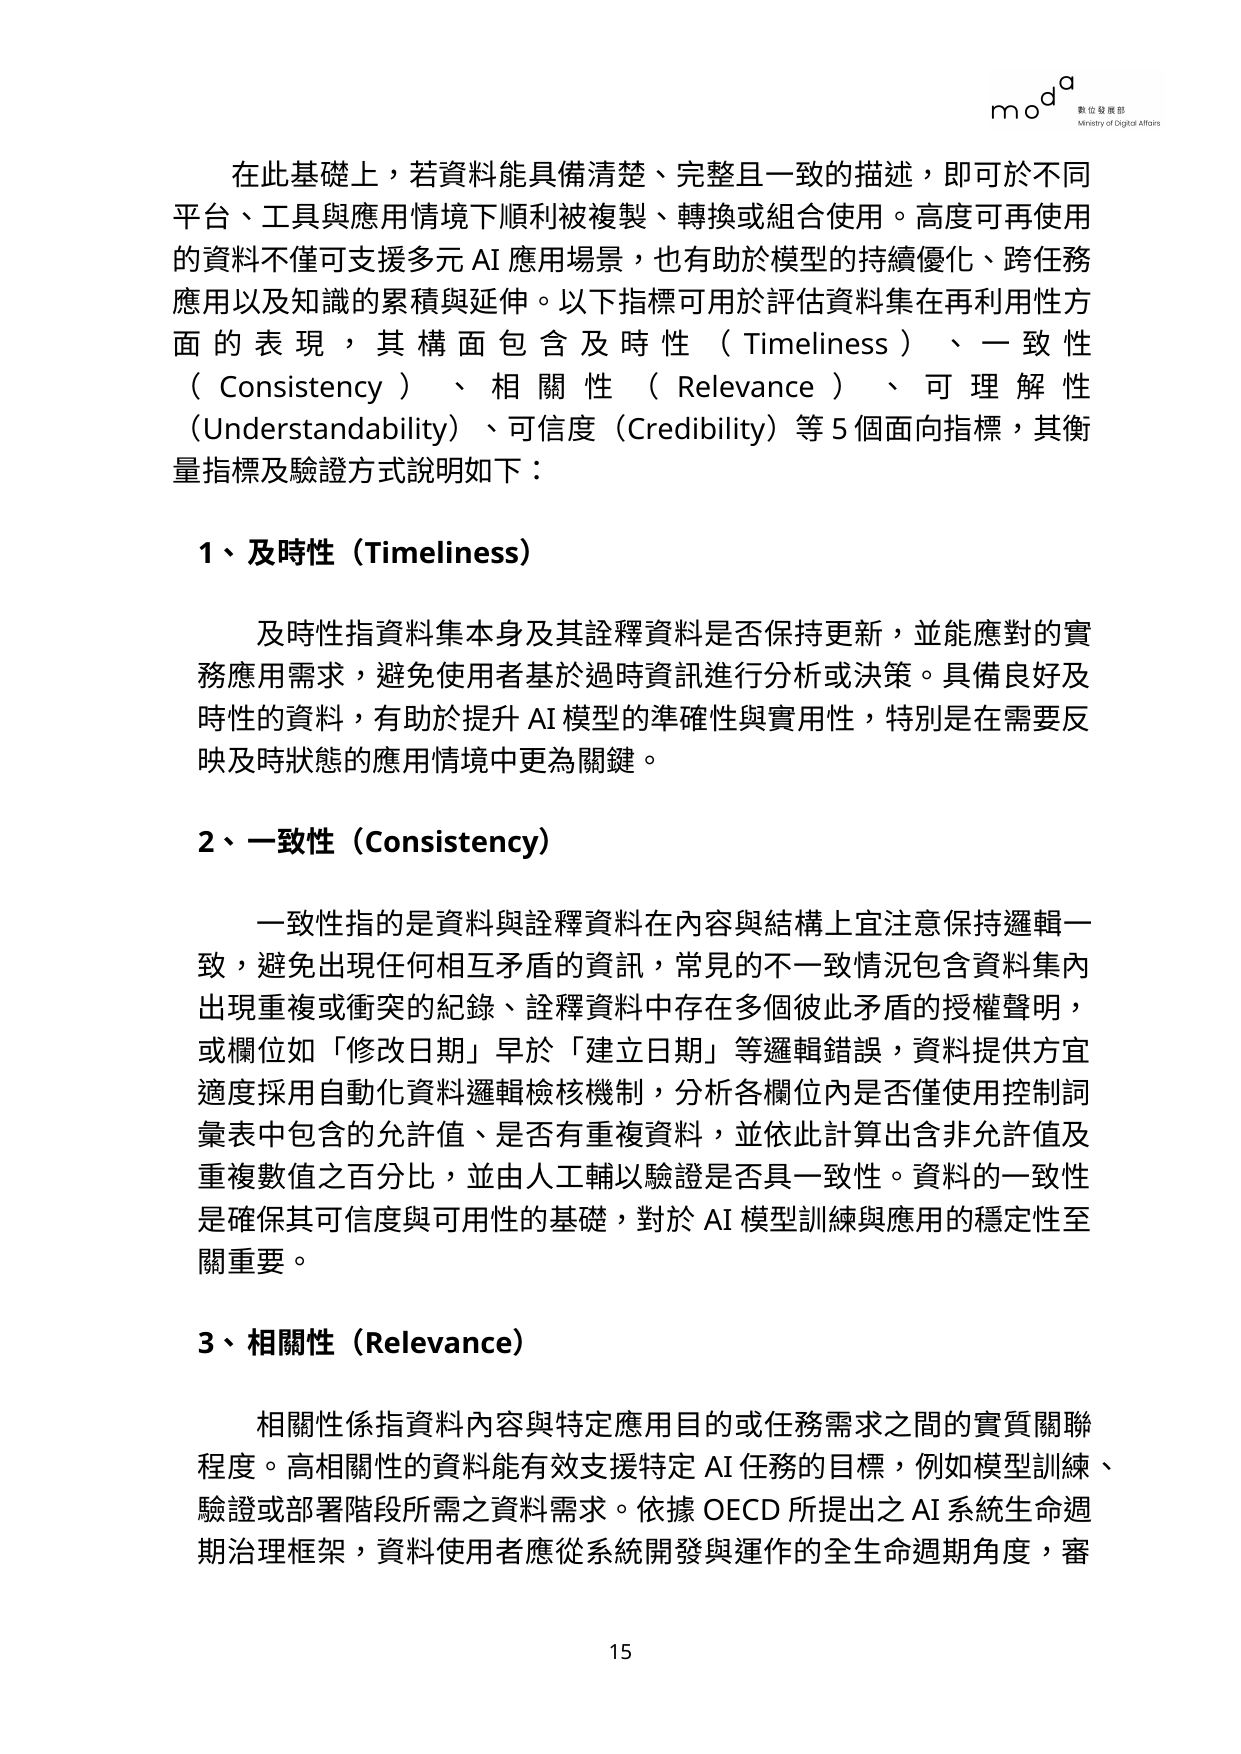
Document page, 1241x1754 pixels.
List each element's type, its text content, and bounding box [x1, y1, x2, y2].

text 相關性係指資料內容與特定應用目的或任務需求之間的實質關聯程度。高相關性的資料能有效支援特定AI任務的目標，例如模型訓練、驗證或部署階段所需之資料需求。依據 OECD 所提出之AI系統生命週期治理框架，資料使用者應從系統開發與運作的全生命週期角度，審慎評估資料的來源、收集目的、結構特性與潛在偏誤，確保資料內容不僅符合應用語境，亦能避免在特定階段引入不必要的風險或誤導。例如，在模型設計初期應評估資料是否能代表欲解決的問題情境，在訓練與測試階段則須確認資料是否具備足夠的細緻度與標註品質，以支持預期的技術表現與公平性要求。資料筆數與欄位數確實需視應用脈絡而定，單純數量本身不必然代表品質，惟資料應具備足以支撐任務的適量資訊，另非僅以數量作為品質評估，資料之相關性，應涵蓋資料集內容與應用目的之間的合理對應，就應用情境、治理責任與資料本身特性進行綜合判斷。 [198, 1401, 1092, 1571]
subtitle 相關性（Relevance） [198, 1300, 1092, 1383]
text 一致性指的是資料與詮釋資料在內容與結構上宜注意保持邏輯一致，避免出現任何相互矛盾的資訊，常見的不一致情況包含資料集內出現重複或衝突的紀錄、詮釋資料中存在多個彼此矛盾的授權聲明，或欄位如「修改日期」早於「建立日期」等邏輯錯誤，資料提供方宜適度採用自動化資料邏輯檢核機制，分析各欄位內是否僅使用控制詞彙表中包含的允許值、是否有重複資料，並依此計算出含非允許值及重複數值之百分比，並由人工輔以驗證是否具一致性。資料的一致性是確保其可信度與可用性的基礎，對於 AI 模型訓練與應用的穩定性至關重要。 [198, 900, 1092, 1281]
text 在此基礎上，若資料能具備清楚、完整且一致的描述，即可於不同平台、工具與應用情境下順利被複製、轉換或組合使用。高度可再使用的資料不僅可支援多元 AI 應用場景，也有助於模型的持續優化、跨任務應用以及知識的累積與延伸。以下指標可用於評估資料集在再利用性方面的表現，其構面包含及時性（Timeliness）、一致性（Consistency）、相關性（Relevance）、可理解性（Understandability）、可信度（Credibility）等5個面向指標，其衡量指標及驗證方式說明如下： [173, 151, 1092, 490]
text 及時性指資料集本身及其詮釋資料是否保持更新，並能應對的實務應用需求，避免使用者基於過時資訊進行分析或決策。具備良好及時性的資料，有助於提升AI模型的準確性與實用性，特別是在需要反映及時狀態的應用情境中更為關鍵。 [198, 611, 1092, 780]
subtitle 及時性（Timeliness） [198, 509, 1092, 592]
subtitle 一致性（Consistency） [198, 799, 1092, 882]
picture [987, 70, 1165, 131]
